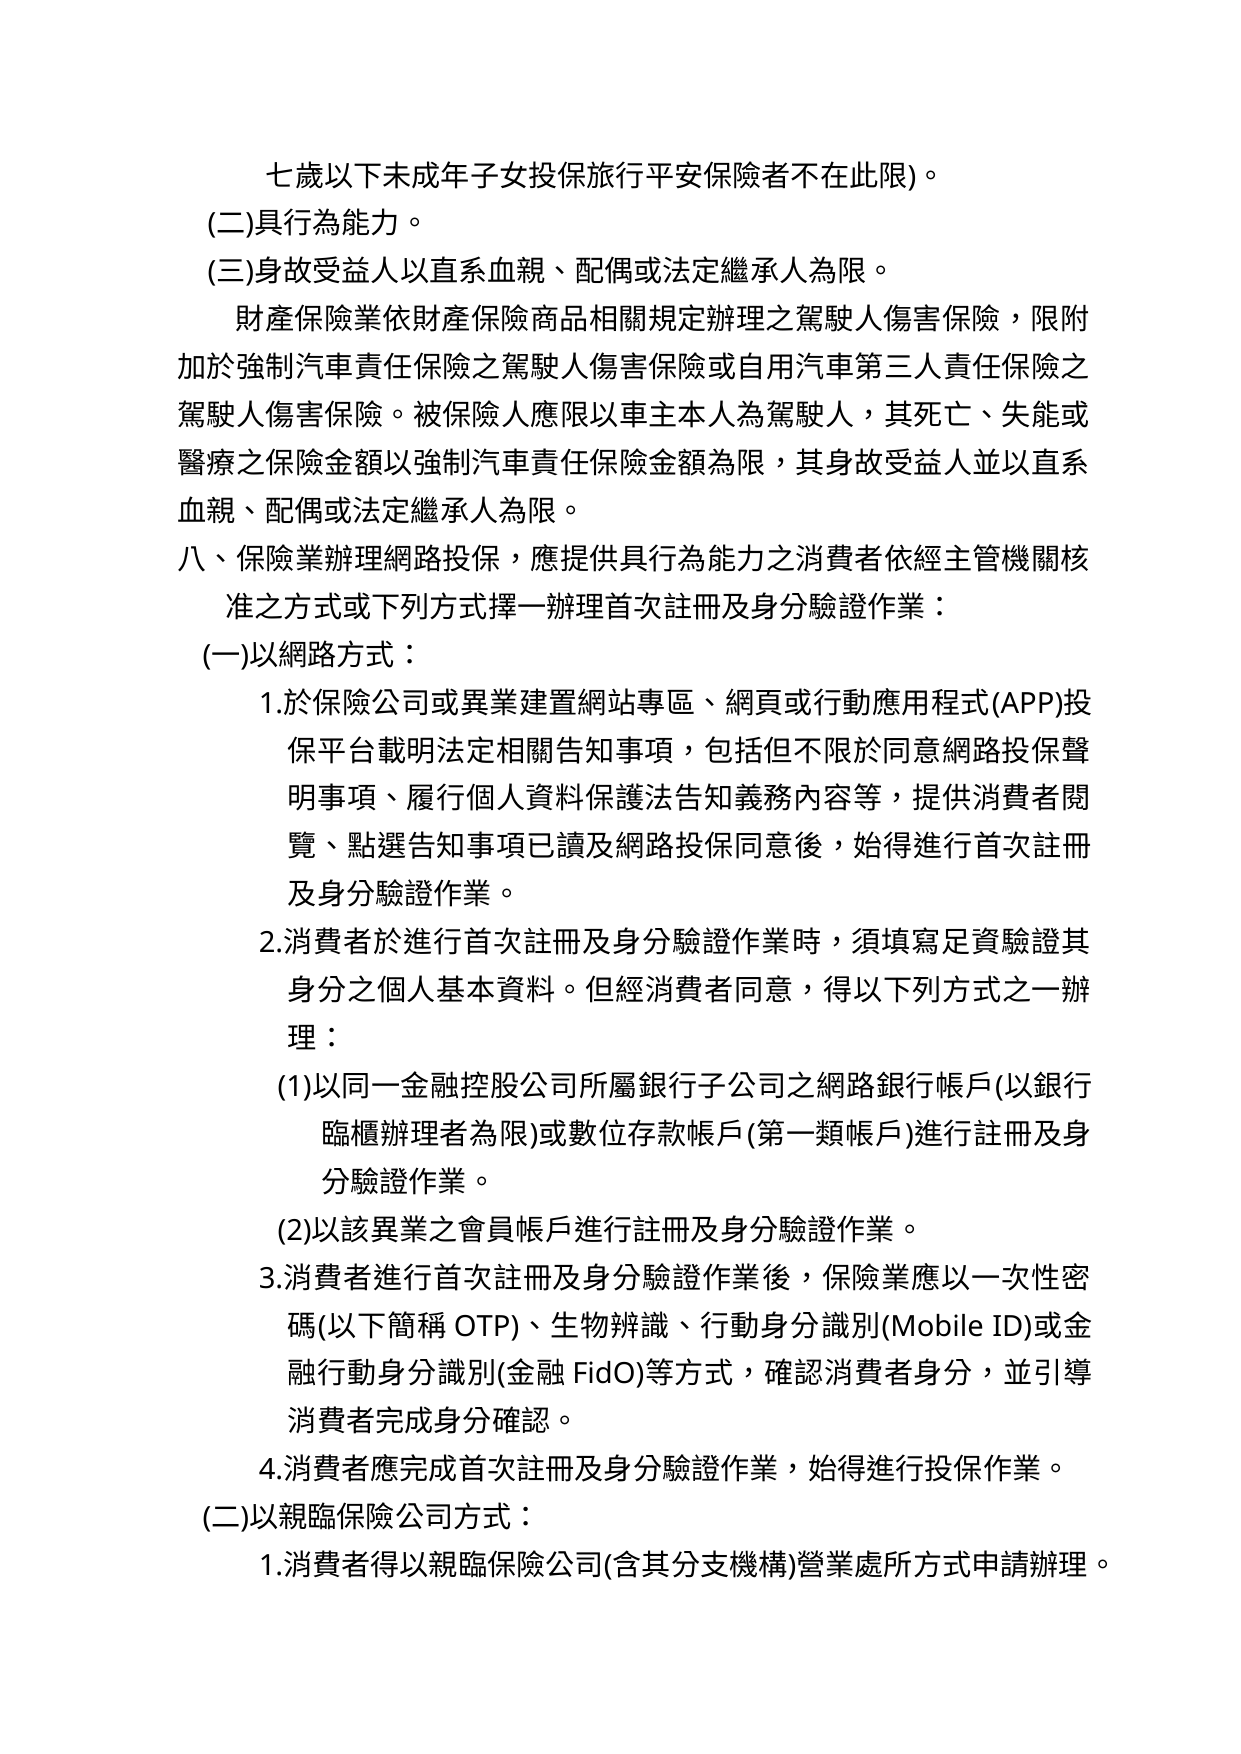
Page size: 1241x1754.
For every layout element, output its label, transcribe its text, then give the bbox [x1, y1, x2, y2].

text 財產保險業依財產保險商品相關規定辦理之駕駛人傷害保險，限附加於強制汽車責任保險之駕駛人傷害保險或自用汽車第三人責任保險之駕駛人傷害保險。被保險人應限以車主本人為駕駛人，其死亡、失能或醫療之保險金額以強制汽車責任保險金額為限，其身故受益人並以直系血親、配偶或法定繼承人為限。 [177, 291, 1092, 531]
text (一)以網路方式： [202, 627, 1092, 675]
text (二)具行為能力。 [207, 196, 1092, 243]
text 4.消費者應完成首次註冊及身分驗證作業，始得進行投保作業。 [258, 1441, 1092, 1489]
text 3.消費者進行首次註冊及身分驗證作業後，保險業應以一次性密碼(以下簡稱OTP)、生物辨識、行動身分識別(Mobile ID)或金融行動身分識別(金融FidO)等方式，確認消費者身分，並引導消費者完成身分確認。 [258, 1250, 1092, 1441]
text 1.消費者得以親臨保險公司(含其分支機構)營業處所方式申請辦理。 [258, 1537, 1092, 1585]
text 2.消費者於進行首次註冊及身分驗證作業時，須填寫足資驗證其身分之個人基本資料。但經消費者同意，得以下列方式之一辦理： [258, 914, 1092, 1058]
text 八、保險業辦理網路投保，應提供具行為能力之消費者依經主管機關核准之方式或下列方式擇一辦理首次註冊及身分驗證作業： [177, 531, 1092, 627]
text 七歲以下未成年子女投保旅行平安保險者不在此限)。 [207, 148, 1092, 196]
text (2)以該異業之會員帳戶進行註冊及身分驗證作業。 [277, 1202, 1092, 1250]
text (三)身故受益人以直系血親、配偶或法定繼承人為限。 [207, 243, 1092, 291]
text (二)以親臨保險公司方式： [202, 1489, 1092, 1537]
text 1.於保險公司或異業建置網站專區、網頁或行動應用程式(APP)投保平台載明法定相關告知事項，包括但不限於同意網路投保聲明事項、履行個人資料保護法告知義務內容等，提供消費者閱覽、點選告知事項已讀及網路投保同意後，始得進行首次註冊及身分驗證作業。 [258, 675, 1092, 914]
text (1)以同一金融控股公司所屬銀行子公司之網路銀行帳戶(以銀行臨櫃辦理者為限)或數位存款帳戶(第一類帳戶)進行註冊及身分驗證作業。 [277, 1058, 1092, 1202]
